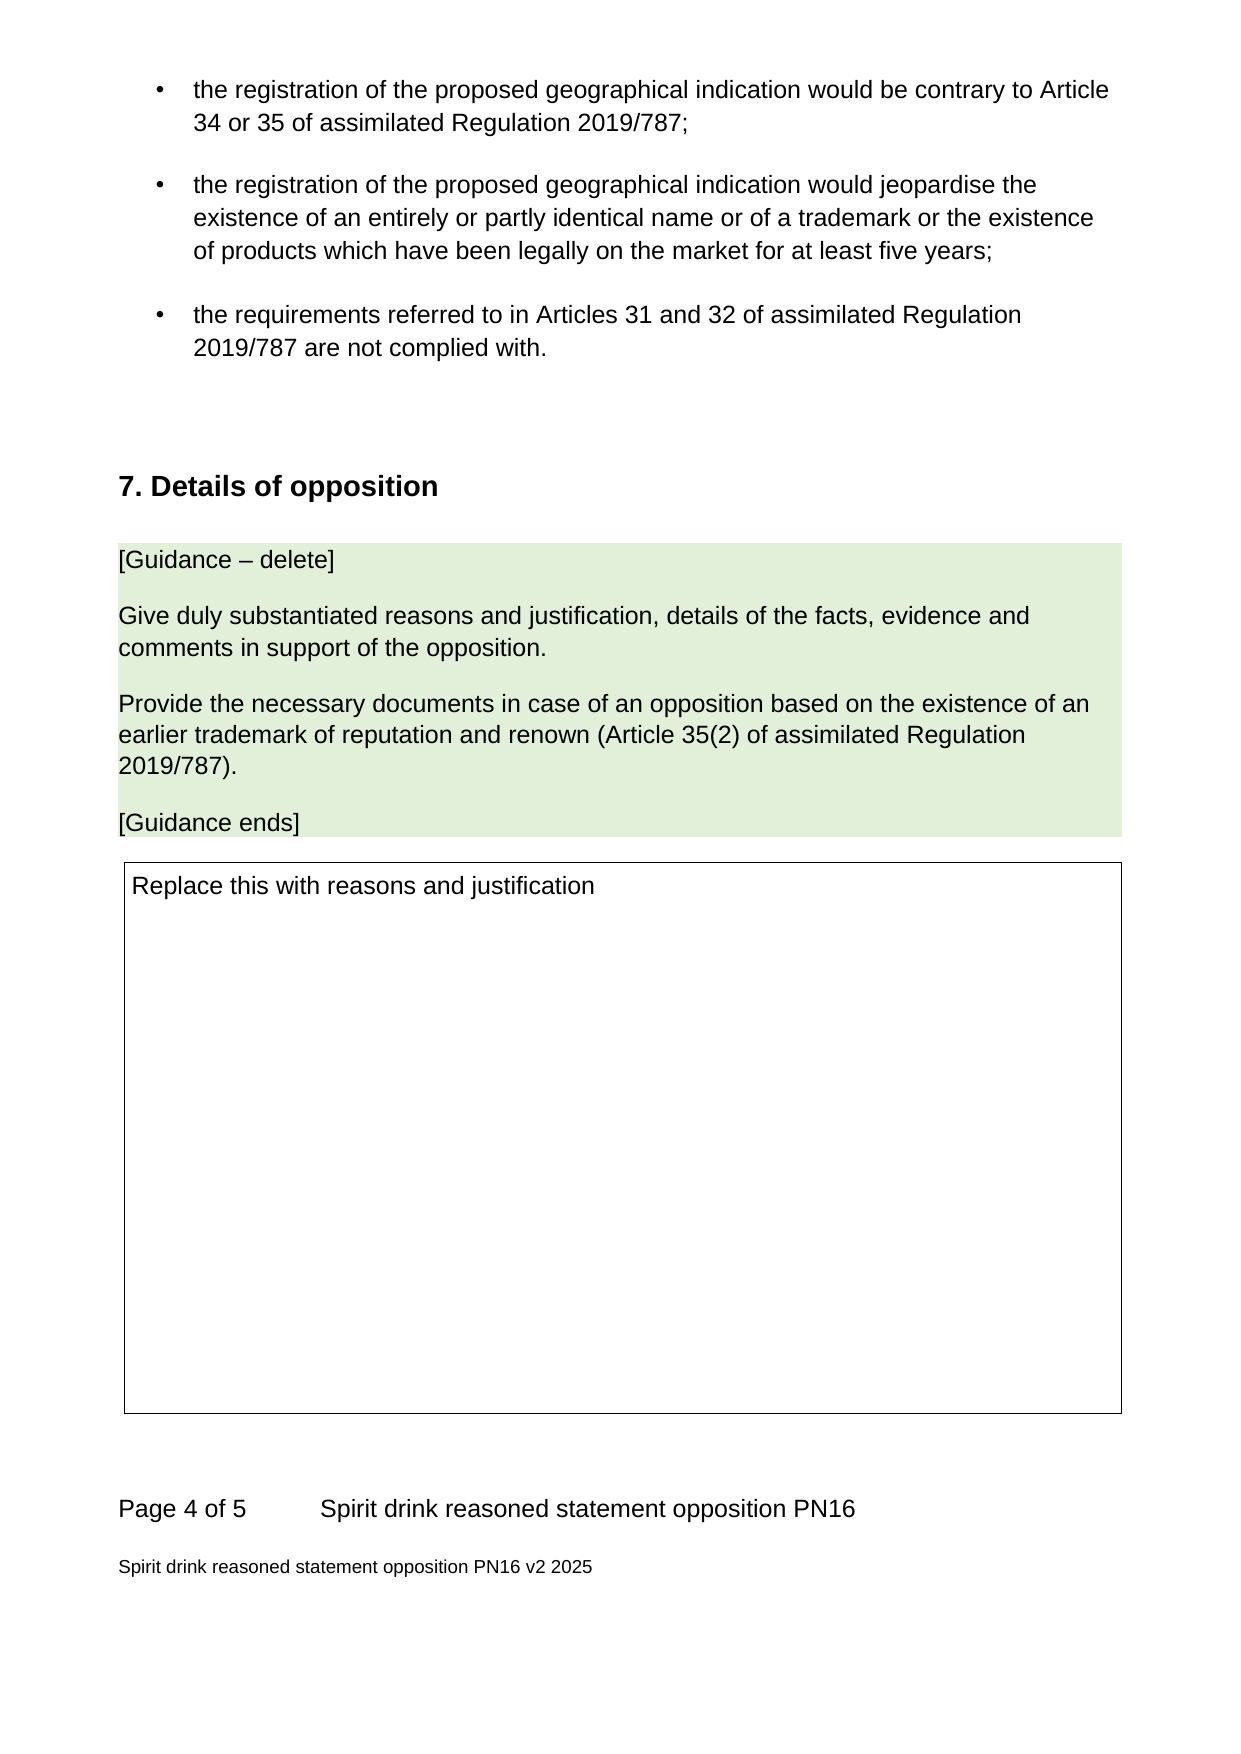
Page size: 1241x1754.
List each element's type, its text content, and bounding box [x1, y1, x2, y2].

text Give duly substantiated reasons and justification, details of the facts, evidence and comments in support of the opposition. [118, 600, 1122, 662]
list the registration of the proposed geographical indication would be contrary to Article 34 or 35 of assimilated Regulation 2019/787; [156, 75, 1122, 137]
text Provide the necessary documents in case of an opposition based on the existence of an earlier trademark of reputation and renown (Article 35(2) of assimilated Regulation 2019/787). [118, 687, 1122, 781]
list the requirements referred to in Articles 31 and 32 of assimilated Regulation 2019/787 are not complied with. [156, 300, 1122, 362]
text Replace this with reasons and justification [125, 863, 1121, 901]
list the registration of the proposed geographical indication would jeopardise the existence of an entirely or partly identical name or of a trademark or the existence of products which have been legally on the market for at least five years; [156, 170, 1122, 265]
text [Guidance – delete] [118, 543, 1122, 575]
subtitle 7. Details of opposition [118, 460, 1122, 506]
text [Guidance ends] [118, 806, 1122, 837]
